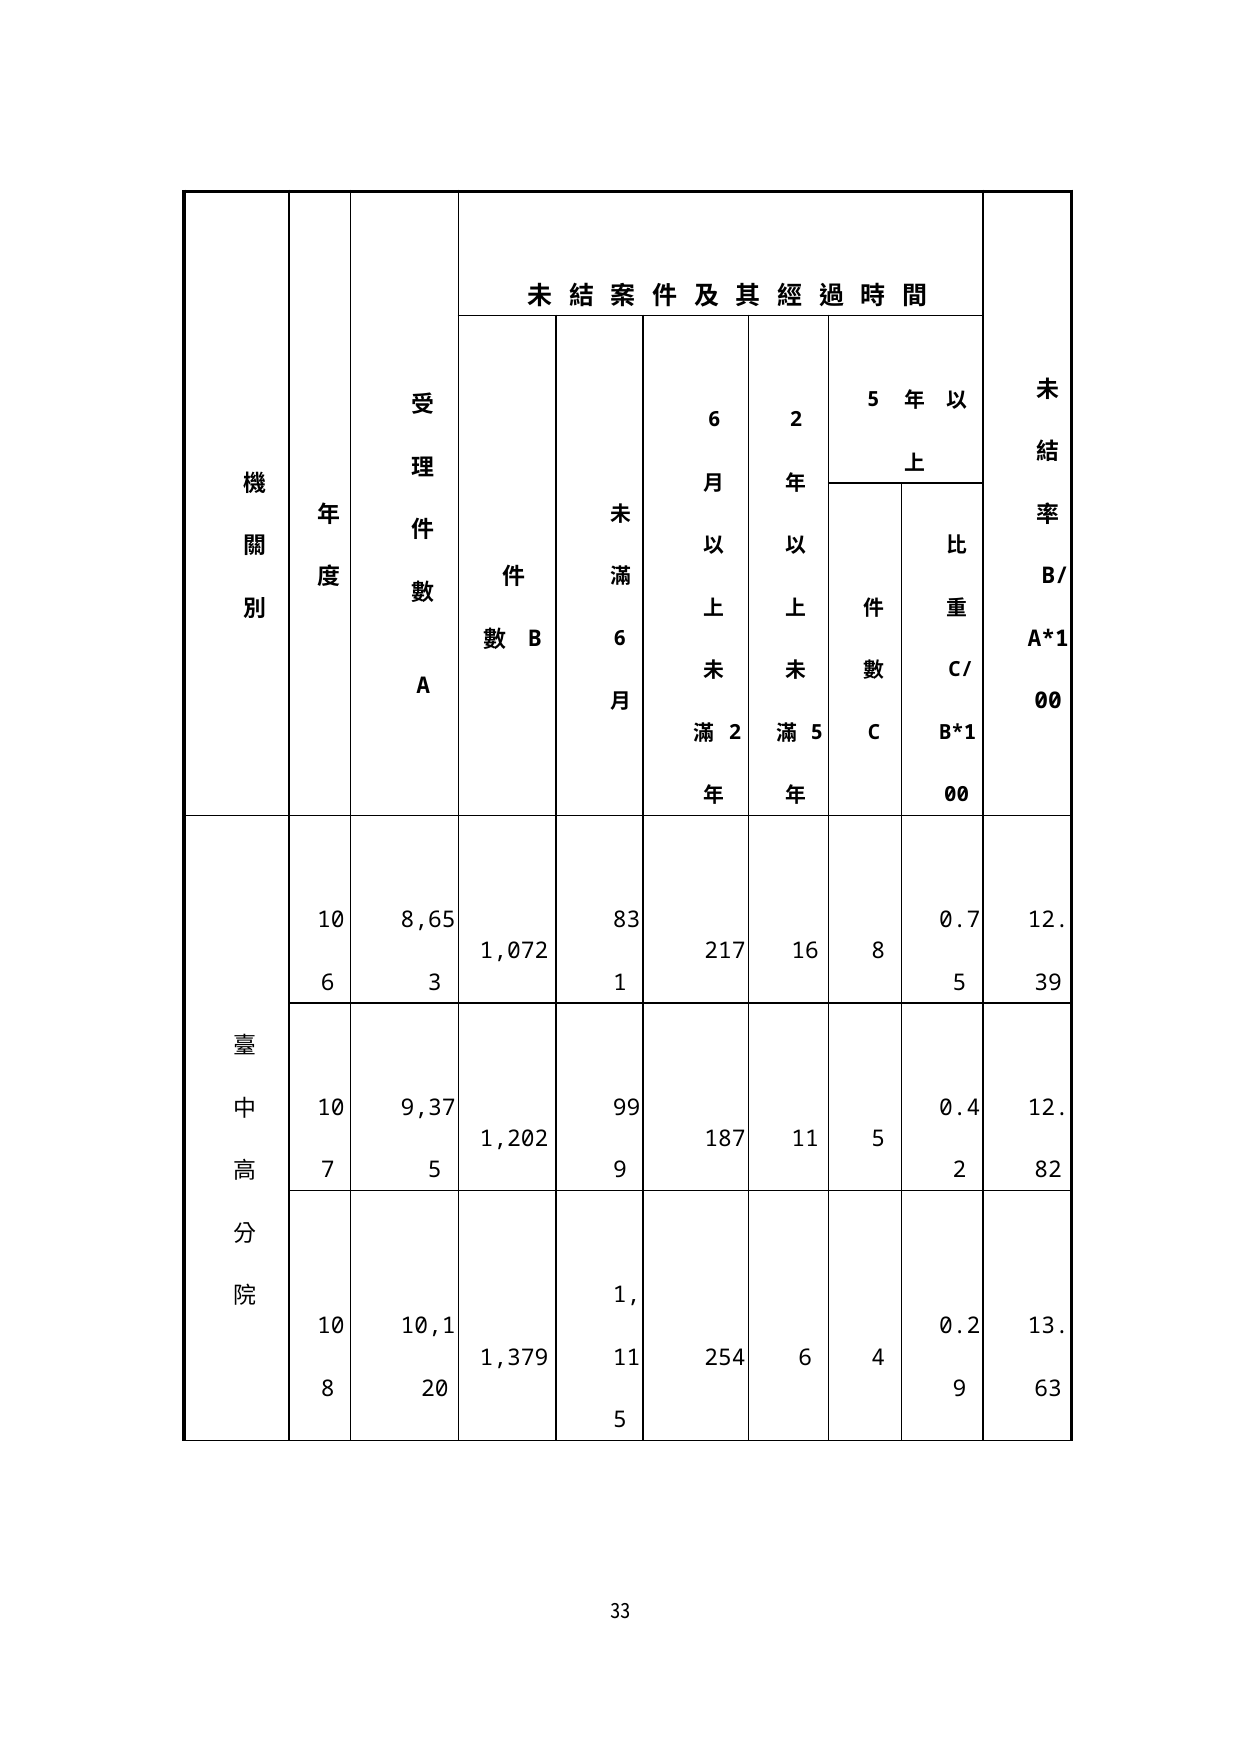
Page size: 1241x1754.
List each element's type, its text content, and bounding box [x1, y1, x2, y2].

table_cell 11 [749, 1004, 828, 1189]
table_cell 6月以上未滿2年 [644, 316, 748, 814]
table_header 受理件數 A [351, 193, 458, 814]
table_cell 1,115 [557, 1191, 642, 1439]
table_cell 0.75 [902, 816, 982, 1002]
table_cell 10,120 [351, 1191, 458, 1439]
table_cell 13.63 [984, 1191, 1070, 1439]
table_cell 5 [829, 1004, 901, 1189]
table_cell 0.29 [902, 1191, 982, 1439]
table_cell 臺中高分院 [186, 816, 288, 1439]
table_header 未結率B/A*100 [984, 193, 1070, 814]
table_cell 2年以上未滿5年 [749, 316, 828, 814]
table_cell 8 [829, 816, 901, 1002]
table_cell 6 [749, 1191, 828, 1439]
table_cell 999 [557, 1004, 642, 1189]
table_cell 12.82 [984, 1004, 1070, 1189]
table_cell 1,379 [459, 1191, 555, 1439]
table_cell 件數C [829, 484, 901, 814]
table_cell 4 [829, 1191, 901, 1439]
table_cell 0.42 [902, 1004, 982, 1189]
table_cell 12.39 [984, 816, 1070, 1002]
table_cell 16 [749, 816, 828, 1002]
table_cell 9,375 [351, 1004, 458, 1189]
table_header 年 度 [290, 193, 350, 814]
table_cell 254 [644, 1191, 748, 1439]
table_cell 106 [290, 816, 350, 1002]
table_header 未結案件及其經過時間 [459, 193, 982, 314]
table_cell 件數B [459, 316, 555, 814]
table_cell 比重C/B*100 [902, 484, 982, 814]
table_cell 107 [290, 1004, 350, 1189]
table_cell 1,072 [459, 816, 555, 1002]
table_cell 未滿6月 [557, 316, 642, 814]
table_header 機關別 [186, 193, 288, 814]
table_cell 831 [557, 816, 642, 1002]
table_cell 8,653 [351, 816, 458, 1002]
table_cell 187 [644, 1004, 748, 1189]
table_cell 217 [644, 816, 748, 1002]
table_cell 108 [290, 1191, 350, 1439]
table_cell 5年以上 [829, 316, 982, 482]
table_cell 1,202 [459, 1004, 555, 1189]
